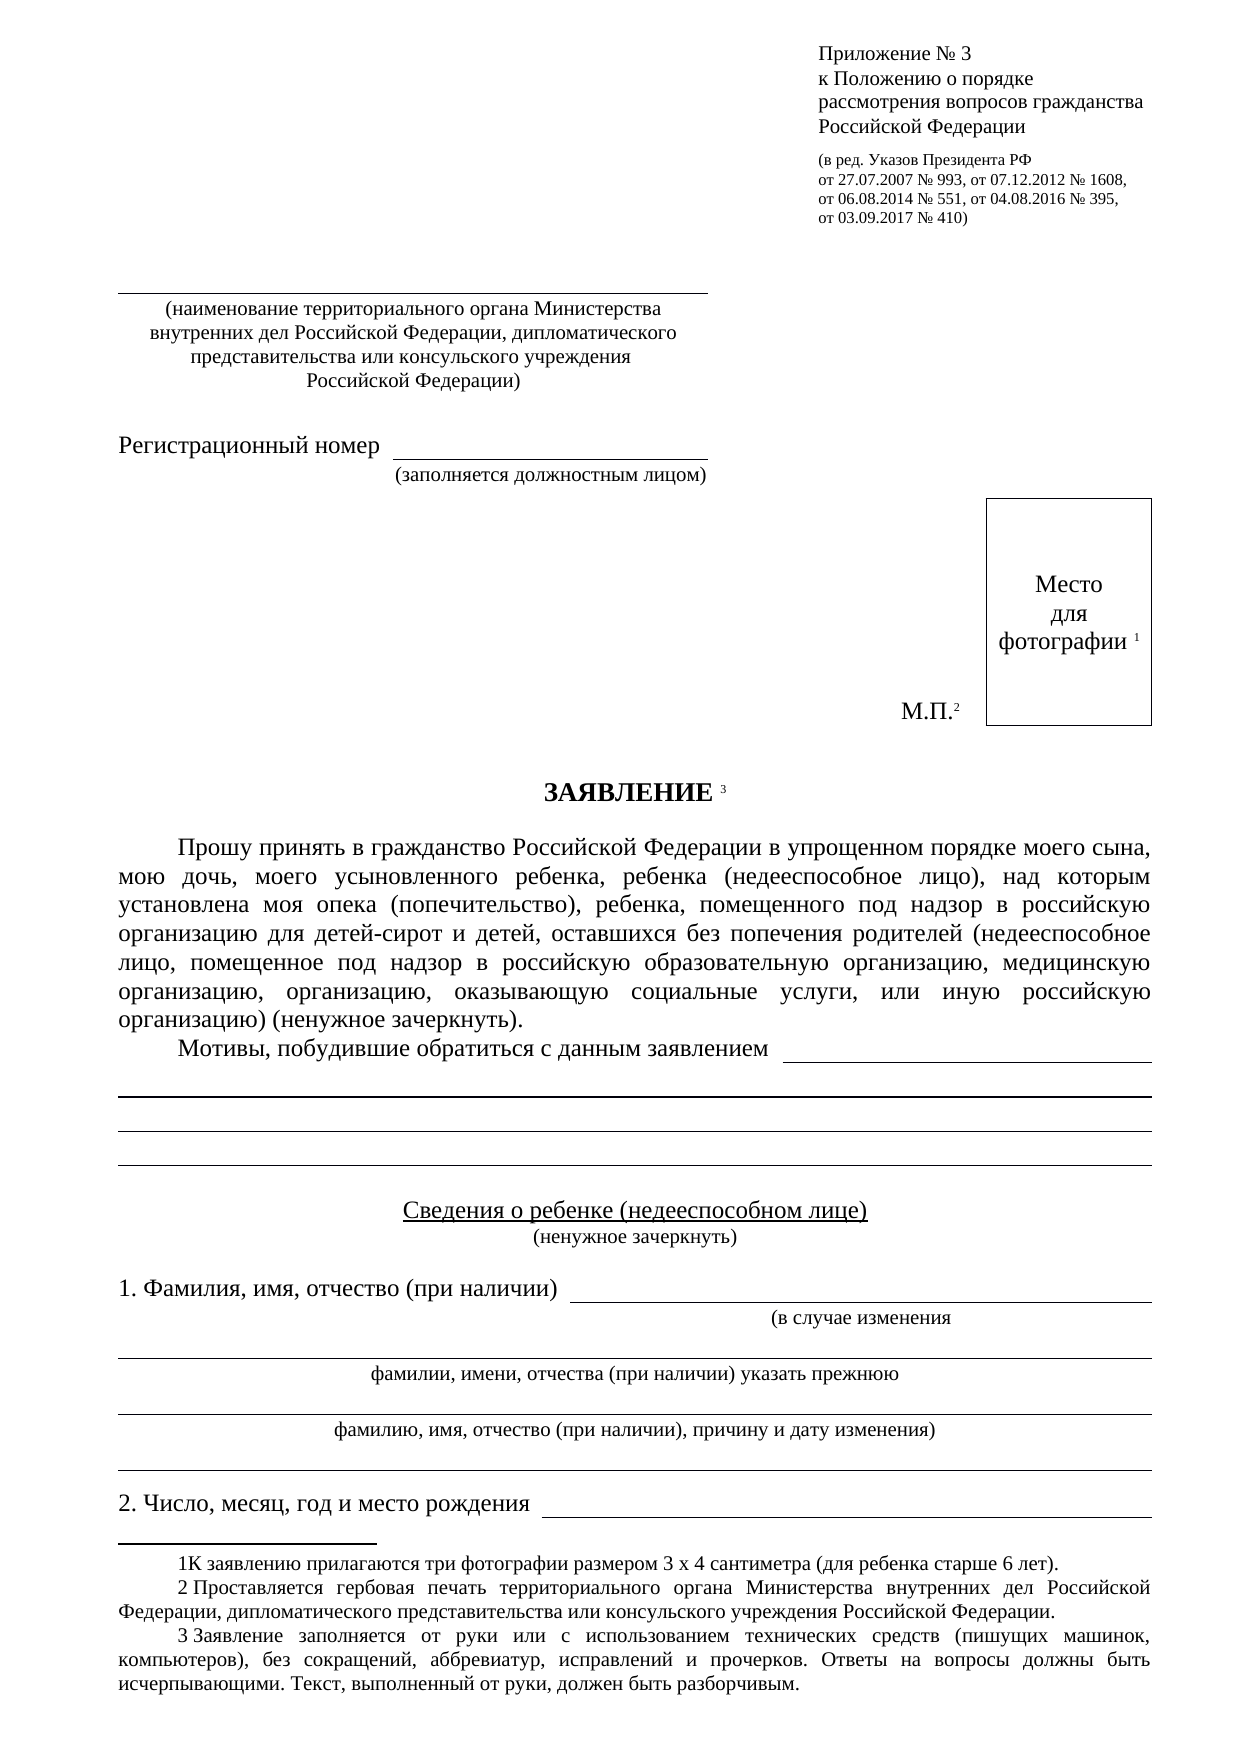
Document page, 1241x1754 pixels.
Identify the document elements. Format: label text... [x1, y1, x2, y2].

text 1. Фамилия, имя, отчество (при наличии) [118, 1273, 1152, 1302]
text (ненужное зачеркнуть) [118, 1224, 1152, 1248]
text фамилии, имени, отчества (при наличии) указать прежнюю [118, 1359, 1152, 1385]
table_cell М.П. [898, 612, 986, 725]
text (заполняется должностным лицом) [393, 460, 708, 486]
text Регистрационный номер [118, 430, 1152, 459]
table_header [898, 498, 986, 612]
text Мотивы, побудившие обратиться с данным заявлением [118, 1033, 1152, 1062]
text Заявление заполняется от руки или с использованием технических средств (пишущих машинок, компьютеров), без сокращений, аббревиатур, исправлений и прочерков. Ответы на вопросы должны быть исчерпывающими. Текст, выполненный от руки, должен быть разборчивым. [118, 1623, 1152, 1695]
text 2. Число, месяц, год и место рождения [118, 1488, 1152, 1517]
text (в случае изменения [570, 1303, 1152, 1329]
text фамилию, имя, отчество (при наличии), причину и дату изменения) [118, 1415, 1152, 1441]
text ЗАЯВЛЕНИЕ [118, 776, 1152, 807]
text Сведения о ребенке (недееспособном лице) [118, 1195, 1152, 1224]
text (в ред. Указов Президента РФ от 27.07.2007 № 993, от 07.12.2012 № 1608, от 06.08.2014 № 551, от 04.08.2016 № 395, от 03.09.2017 № 410) [818, 150, 1152, 227]
text (наименование территориального органа Министерства внутренних дел Российской Федерации, дипломатического представительства или консульского учреждения Российской Федерации) [118, 294, 708, 392]
text Приложение № 3 к Положению о порядке рассмотрения вопросов гражданства Российской Федерации [818, 41, 1152, 138]
table_header Место для фотографии [987, 499, 1151, 725]
text Прошу принять в гражданство Российской Федерации в упрощенном порядке моего сына, мою дочь, моего усыновленного ребенка, ребенка (недееспособное лицо), над которым установлена моя опека (попечительство), ребенка, помещенного под надзор в российскую организацию для детей-сирот и детей, оставшихся без попечения родителей (недееспособное лицо, помещенное под надзор в российскую образовательную организацию, медицинскую организацию, организацию, оказывающую социальные услуги, или иную российскую организацию) (ненужное зачеркнуть). [118, 832, 1152, 1033]
